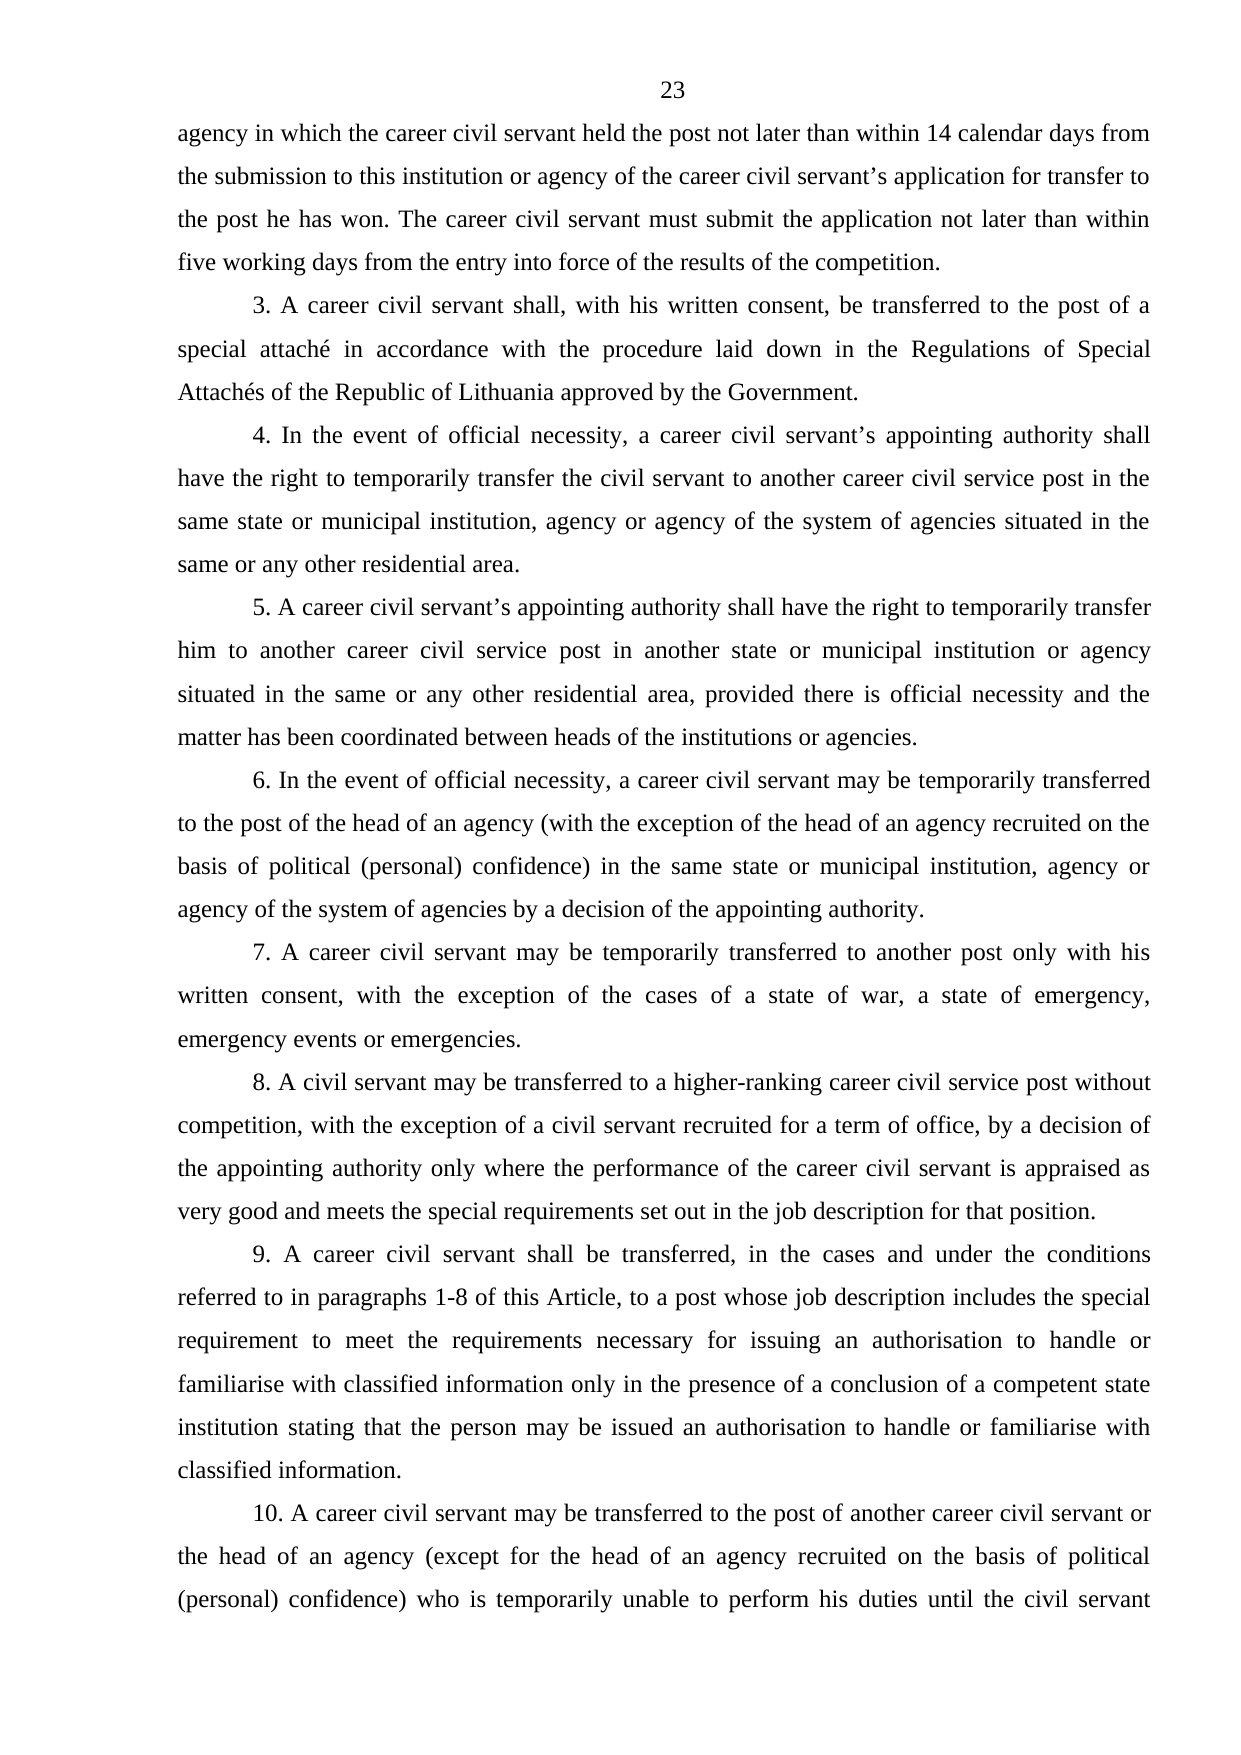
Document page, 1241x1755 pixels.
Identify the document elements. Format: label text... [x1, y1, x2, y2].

text 4. In the event of official necessity, a career civil servant’s appointing authority shall have the right to temporarily transfer the civil servant to another career civil service post in the same state or municipal institution, agency or agency of the system of agencies situated in the same or any other residential area. [177, 420, 1152, 578]
text 9. A career civil servant shall be transferred, in the cases and under the conditions referred to in paragraphs 1-8 of this Article, to a post whose job description includes the special requirement to meet the requirements necessary for issuing an authorisation to handle or familiarise with classified information only in the presence of a conclusion of a competent state institution stating that the person may be issued an authorisation to handle or familiarise with classified information. [177, 1239, 1152, 1484]
text 7. A career civil servant may be temporarily transferred to another post only with his written consent, with the exception of the cases of a state of war, a state of emergency, emergency events or emergencies. [177, 937, 1152, 1052]
text 10. A career civil servant may be transferred to the post of another career civil servant or the head of an agency (except for the head of an agency recruited on the basis of political (personal) confidence) who is temporarily unable to perform his duties until the civil servant [177, 1498, 1152, 1613]
text 5. A career civil servant’s appointing authority shall have the right to temporarily transfer him to another career civil service post in another state or municipal institution or agency situated in the same or any other residential area, provided there is official necessity and the matter has been coordinated between heads of the institutions or agencies. [177, 592, 1152, 751]
text 6. In the event of official necessity, a career civil servant may be temporarily transferred to the post of the head of an agency (with the exception of the head of an agency recruited on the basis of political (personal) confidence) in the same state or municipal institution, agency or agency of the system of agencies by a decision of the appointing authority. [177, 765, 1152, 923]
text 8. A civil servant may be transferred to a higher-ranking career civil service post without competition, with the exception of a civil servant recruited for a term of office, by a decision of the appointing authority only where the performance of the career civil servant is appraised as very good and meets the special requirements set out in the job description for that position. [177, 1067, 1152, 1225]
text 3. A career civil servant shall, with his written consent, be transferred to the post of a special attaché in accordance with the procedure laid down in the Regulations of Special Attachés of the Republic of Lithuania approved by the Government. [177, 291, 1152, 406]
text agency in which the career civil servant held the post not later than within 14 calendar days from the submission to this institution or agency of the career civil servant’s application for transfer to the post he has won. The career civil servant must submit the application not later than within five working days from the entry into force of the results of the competition. [177, 118, 1152, 276]
